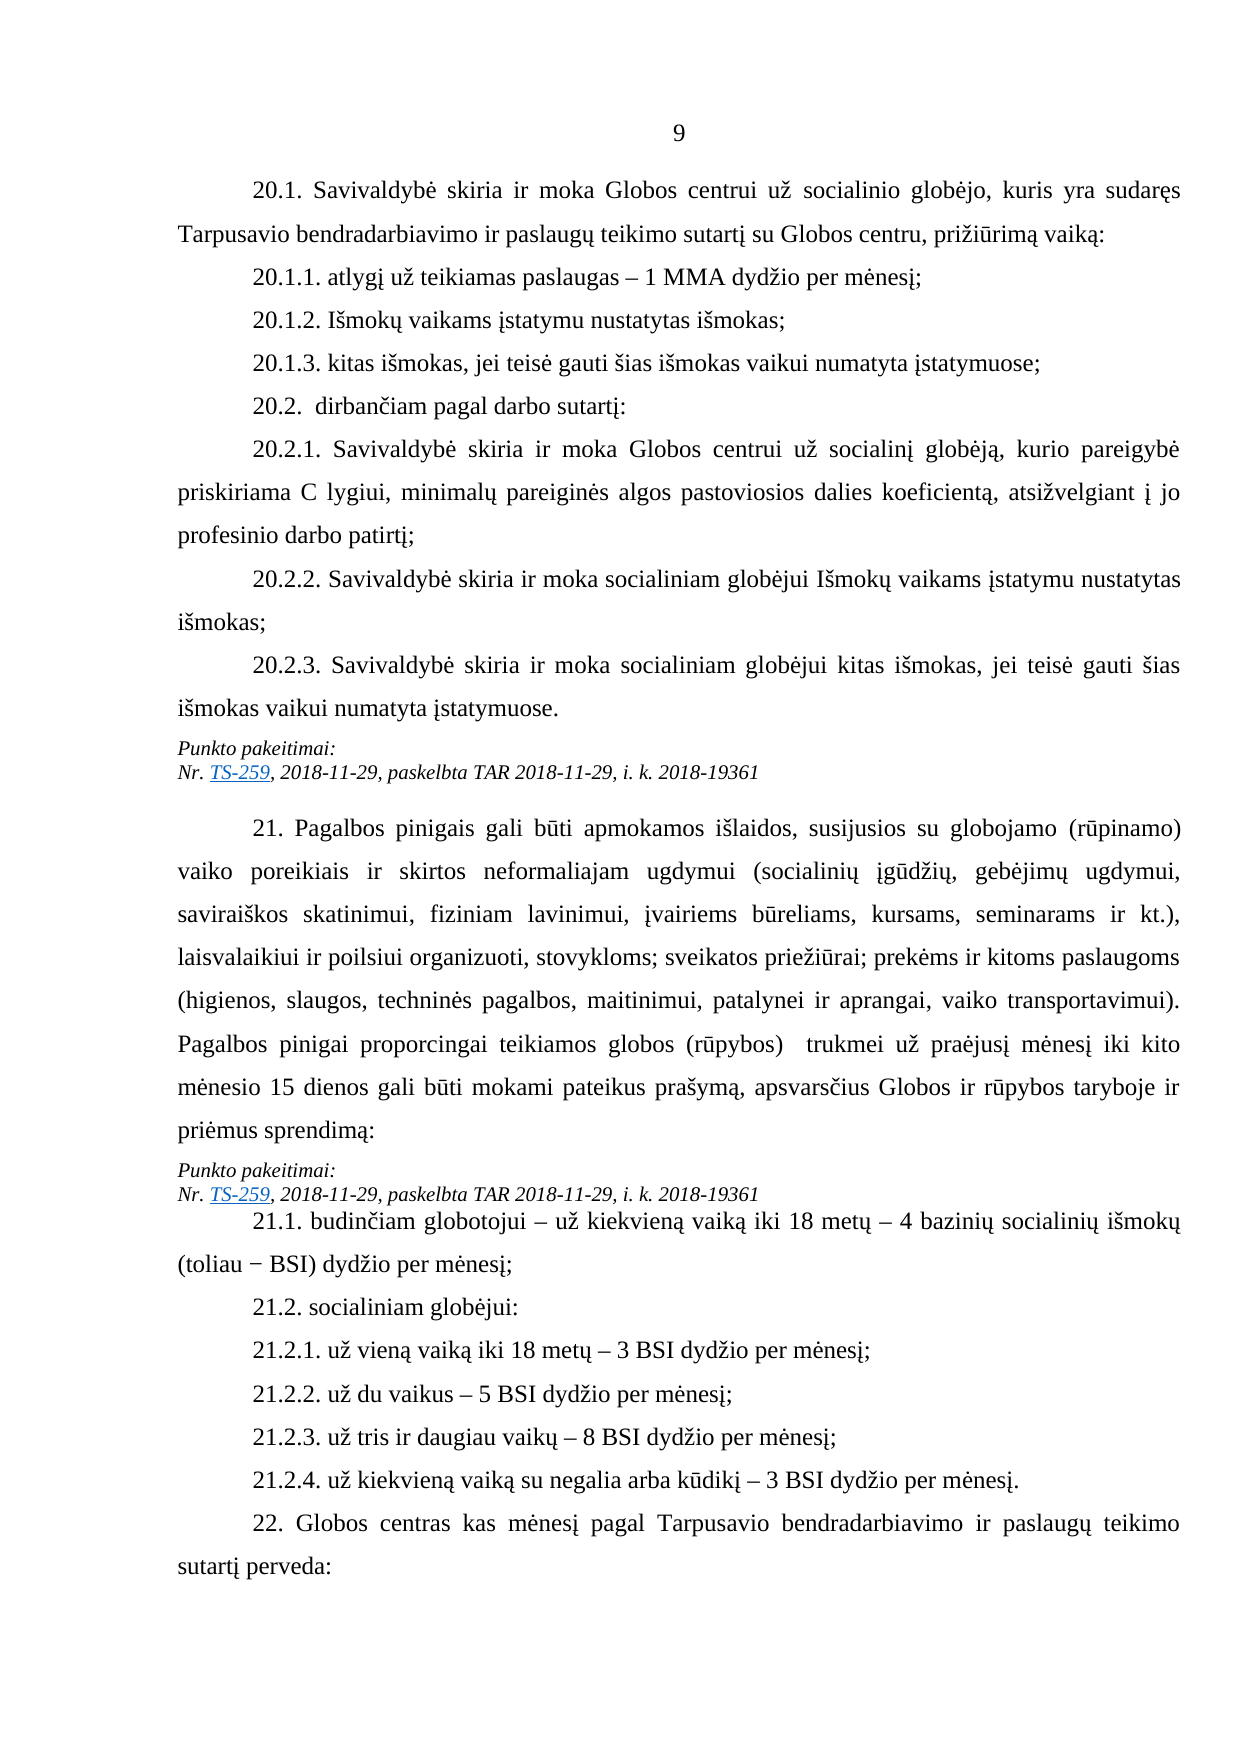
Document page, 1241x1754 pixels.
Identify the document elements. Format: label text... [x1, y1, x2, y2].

text Nr. TS-259, 2018-11-29, paskelbta TAR 2018-11-29, i. k. 2018-19361 [177, 1182, 1181, 1206]
text Punkto pakeitimai: [177, 736, 1181, 760]
text 21.2.3. už tris ir daugiau vaikų – 8 BSI dydžio per mėnesį; [177, 1422, 1181, 1451]
text 21. Pagalbos pinigais gali būti apmokamos išlaidos, susijusios su globojamo (rūpinamo) vaiko poreikiais ir skirtos neformaliajam ugdymui (socialinių įgūdžių, gebėjimų ugdymui, saviraiškos skatinimui, fiziniam lavinimui, įvairiems būreliams, kursams, seminarams ir kt.), laisvalaikiui ir poilsiui organizuoti, stovykloms; sveikatos priežiūrai; prekėms ir kitoms paslaugoms (higienos, slaugos, techninės pagalbos, maitinimui, patalynei ir aprangai, vaiko transportavimui). Pagalbos pinigai proporcingai teikiamos globos (rūpybos) trukmei už praėjusį mėnesį iki kito mėnesio 15 dienos gali būti mokami pateikus prašymą, apsvarsčius Globos ir rūpybos taryboje ir priėmus sprendimą: [177, 813, 1181, 1144]
text 20.1.3. kitas išmokas, jei teisė gauti šias išmokas vaikui numatyta įstatymuose; [177, 348, 1181, 377]
text 20.1. Savivaldybė skiria ir moka Globos centrui už socialinio globėjo, kuris yra sudaręs Tarpusavio bendradarbiavimo ir paslaugų teikimo sutartį su Globos centru, prižiūrimą vaiką: [177, 176, 1181, 247]
text 20.1.1. atlygį už teikiamas paslaugas – 1 MMA dydžio per mėnesį; [177, 262, 1181, 291]
text 20.1.2. Išmokų vaikams įstatymu nustatytas išmokas; [177, 305, 1181, 334]
text 21.2.4. už kiekvieną vaiką su negalia arba kūdikį – 3 BSI dydžio per mėnesį. [177, 1465, 1181, 1494]
text 21.1. budinčiam globotojui – už kiekvieną vaiką iki 18 metų – 4 bazinių socialinių išmokų (toliau − BSI) dydžio per mėnesį; [177, 1206, 1181, 1278]
text 22. Globos centras kas mėnesį pagal Tarpusavio bendradarbiavimo ir paslaugų teikimo sutartį perveda: [177, 1508, 1181, 1580]
text 21.2.1. už vieną vaiką iki 18 metų – 3 BSI dydžio per mėnesį; [177, 1336, 1181, 1364]
text 20.2. dirbančiam pagal darbo sutartį: [177, 391, 1181, 420]
text 20.2.3. Savivaldybė skiria ir moka socialiniam globėjui kitas išmokas, jei teisė gauti šias išmokas vaikui numatyta įstatymuose. [177, 650, 1181, 722]
text 21.2. socialiniam globėjui: [177, 1292, 1181, 1321]
text 20.2.1. Savivaldybė skiria ir moka Globos centrui už socialinį globėją, kurio pareigybė priskiriama C lygiui, minimalų pareiginės algos pastoviosios dalies koeficientą, atsižvelgiant į jo profesinio darbo patirtį; [177, 434, 1181, 549]
text Nr. TS-259, 2018-11-29, paskelbta TAR 2018-11-29, i. k. 2018-19361 [177, 760, 1181, 784]
text 21.2.2. už du vaikus – 5 BSI dydžio per mėnesį; [177, 1379, 1181, 1407]
text 20.2.2. Savivaldybė skiria ir moka socialiniam globėjui Išmokų vaikams įstatymu nustatytas išmokas; [177, 564, 1181, 636]
text Punkto pakeitimai: [177, 1158, 1181, 1182]
